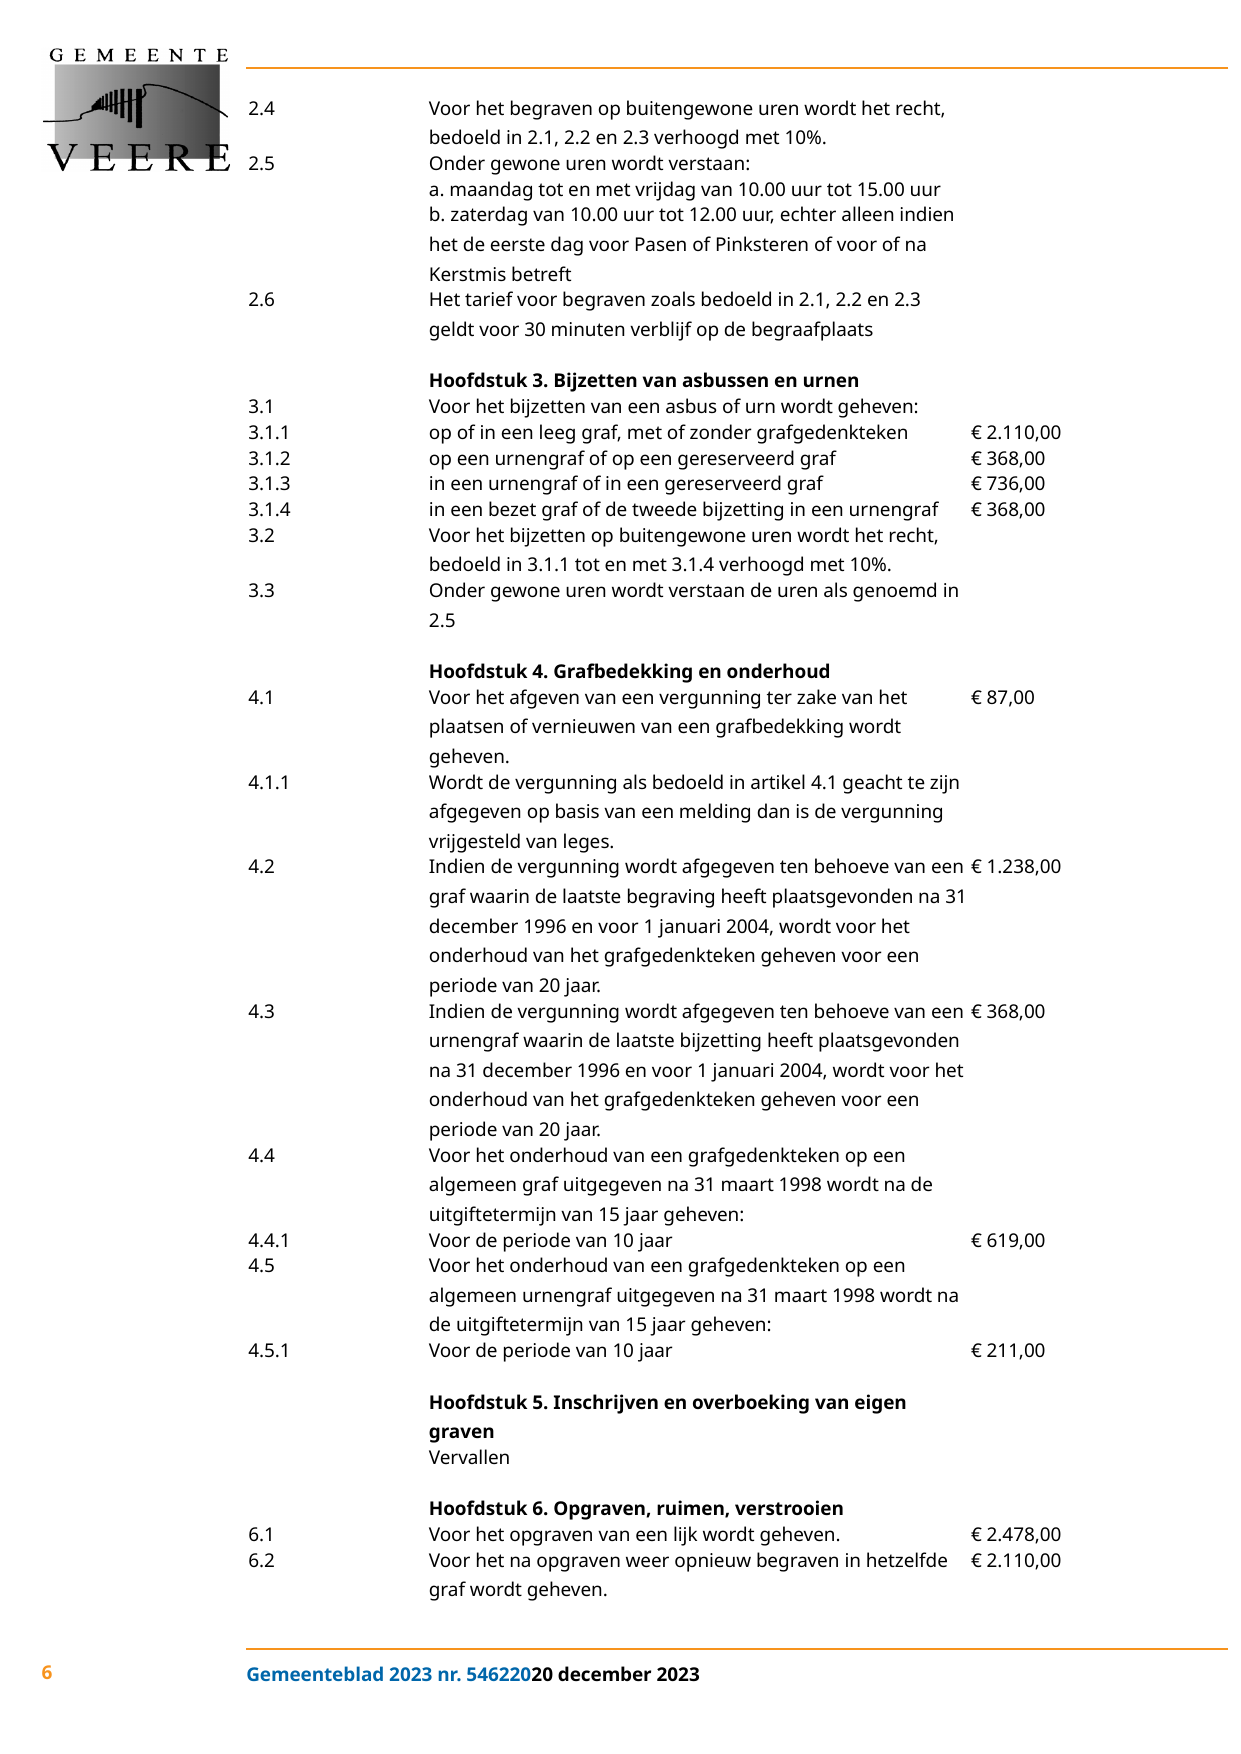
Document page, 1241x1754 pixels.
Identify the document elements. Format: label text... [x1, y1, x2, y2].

table_cell Hoofdstuk 4. Grafbedekking en onderhoud [429, 658, 971, 684]
table_cell € 619,00 [971, 1227, 1152, 1252]
table_cell 4.4 [248, 1142, 429, 1227]
table_cell € 736,00 [971, 470, 1152, 496]
table_cell [429, 342, 971, 367]
table_cell 4.3 [248, 998, 429, 1142]
table_cell € 2.110,00 [971, 419, 1152, 445]
table_cell 6.2 [248, 1547, 429, 1602]
table_cell [248, 658, 429, 684]
table_cell 3.2 [248, 522, 429, 577]
table_cell op een urnengraf of op een gereserveerd graf [429, 445, 971, 470]
table_cell [971, 150, 1152, 176]
table_cell [971, 577, 1152, 632]
table_cell [248, 1363, 429, 1389]
table_cell Wordt de vergunning als bedoeld in artikel 4.1 geacht te zijn afgegeven op basis van een melding dan is de vergunning vrijgesteld van leges. [429, 769, 971, 854]
table_cell 3.1.2 [248, 445, 429, 470]
table_cell in een bezet graf of de tweede bijzetting in een urnengraf [429, 496, 971, 522]
table_cell € 2.478,00 [971, 1521, 1152, 1547]
table_cell 3.1.1 [248, 419, 429, 445]
table_cell 2.5 [248, 150, 429, 176]
table_cell [971, 393, 1152, 419]
table_cell op of in een leeg graf, met of zonder grafgedenkteken [429, 419, 971, 445]
table_cell in een urnengraf of in een gereserveerd graf [429, 470, 971, 496]
table_cell Hoofdstuk 3. Bijzetten van asbussen en urnen [429, 368, 971, 393]
table_cell € 1.238,00 [971, 854, 1152, 998]
table_cell 4.5.1 [248, 1338, 429, 1363]
table_cell 3.1 [248, 393, 429, 419]
table_cell [248, 633, 429, 658]
picture [41, 47, 231, 172]
table_cell [971, 658, 1152, 684]
table_cell [971, 95, 1152, 150]
table_cell Voor het onderhoud van een grafgedenkteken op een algemeen urnengraf uitgegeven na 31 maart 1998 wordt na de uitgiftetermijn van 15 jaar geheven: [429, 1253, 971, 1337]
table_cell Voor het begraven op buitengewone uren wordt het recht, bedoeld in 2.1, 2.2 en 2.3 verhoogd met 10%. [429, 95, 971, 150]
table_cell [429, 1363, 971, 1389]
table_cell Onder gewone uren wordt verstaan: [429, 150, 971, 176]
table_cell € 368,00 [971, 445, 1152, 470]
table_cell 3.3 [248, 577, 429, 632]
table_cell [971, 633, 1152, 658]
table_cell [248, 1470, 429, 1496]
table_cell 4.2 [248, 854, 429, 998]
table_cell Het tarief voor begraven zoals bedoeld in 2.1, 2.2 en 2.3 geldt voor 30 minuten verblijf op de begraafplaats [429, 286, 971, 342]
table_cell Hoofdstuk 5. Inschrijven en overboeking van eigen graven [429, 1389, 971, 1444]
table_cell Hoofdstuk 6. Opgraven, ruimen, verstrooien [429, 1496, 971, 1521]
table_cell Voor de periode van 10 jaar [429, 1338, 971, 1363]
table_cell Voor het bijzetten van een asbus of urn wordt geheven: [429, 393, 971, 419]
table_cell Voor het afgeven van een vergunning ter zake van het plaatsen of vernieuwen van een grafbedekking wordt geheven. [429, 684, 971, 769]
table_cell 3.1.4 [248, 496, 429, 522]
table_cell [971, 1470, 1152, 1496]
table_cell Voor het na opgraven weer opnieuw begraven in hetzelfde graf wordt geheven. [429, 1547, 971, 1602]
table_cell Voor het opgraven van een lijk wordt geheven. [429, 1521, 971, 1547]
table_cell 4.4.1 [248, 1227, 429, 1252]
table_cell Onder gewone uren wordt verstaan de uren als genoemd in 2.5 [429, 577, 971, 632]
table_cell Voor het onderhoud van een grafgedenkteken op een algemeen graf uitgegeven na 31 maart 1998 wordt na de uitgiftetermijn van 15 jaar geheven: [429, 1142, 971, 1227]
table_cell [971, 1444, 1152, 1470]
table_cell [248, 1496, 429, 1521]
table_cell [429, 1470, 971, 1496]
table_cell a. maandag tot en met vrijdag van 10.00 uur tot 15.00 uur [429, 176, 971, 202]
table_cell [971, 1496, 1152, 1521]
table_cell b. zaterdag van 10.00 uur tot 12.00 uur, echter alleen indien het de eerste dag voor Pasen of Pinksteren of voor of na Kerstmis betreft [429, 202, 971, 286]
table_cell € 211,00 [971, 1338, 1152, 1363]
table_cell 4.1.1 [248, 769, 429, 854]
table_cell 4.5 [248, 1253, 429, 1337]
table_cell Voor het bijzetten op buitengewone uren wordt het recht, bedoeld in 3.1.1 tot en met 3.1.4 verhoogd met 10%. [429, 522, 971, 577]
table_cell € 2.110,00 [971, 1547, 1152, 1602]
table_cell [248, 176, 429, 202]
table_cell 3.1.3 [248, 470, 429, 496]
table_cell € 368,00 [971, 496, 1152, 522]
table_cell [971, 1253, 1152, 1337]
table_cell [971, 769, 1152, 854]
table_cell [429, 633, 971, 658]
table_cell Voor de periode van 10 jaar [429, 1227, 971, 1252]
table_cell [248, 368, 429, 393]
table_cell Indien de vergunning wordt afgegeven ten behoeve van een urnengraf waarin de laatste bijzetting heeft plaatsgevonden na 31 december 1996 en voor 1 januari 2004, wordt voor het onderhoud van het grafgedenkteken geheven voor een periode van 20 jaar. [429, 998, 971, 1142]
table_cell [971, 368, 1152, 393]
table_cell [248, 342, 429, 367]
table_cell [248, 202, 429, 286]
table_cell [971, 1389, 1152, 1444]
table_cell [971, 522, 1152, 577]
table_cell 2.6 [248, 286, 429, 342]
table_cell [971, 202, 1152, 286]
table_cell [248, 1444, 429, 1470]
table_cell 4.1 [248, 684, 429, 769]
table_cell [248, 1389, 429, 1444]
table_cell [971, 1142, 1152, 1227]
table_cell 2.4 [248, 95, 429, 150]
table_cell 6.1 [248, 1521, 429, 1547]
table_cell [971, 286, 1152, 342]
table_cell [971, 342, 1152, 367]
table_cell € 87,00 [971, 684, 1152, 769]
table_cell Indien de vergunning wordt afgegeven ten behoeve van een graf waarin de laatste begraving heeft plaatsgevonden na 31 december 1996 en voor 1 januari 2004, wordt voor het onderhoud van het grafgedenkteken geheven voor een periode van 20 jaar. [429, 854, 971, 998]
table_cell € 368,00 [971, 998, 1152, 1142]
table_cell [971, 176, 1152, 202]
table_cell [971, 1363, 1152, 1389]
table_cell Vervallen [429, 1444, 971, 1470]
